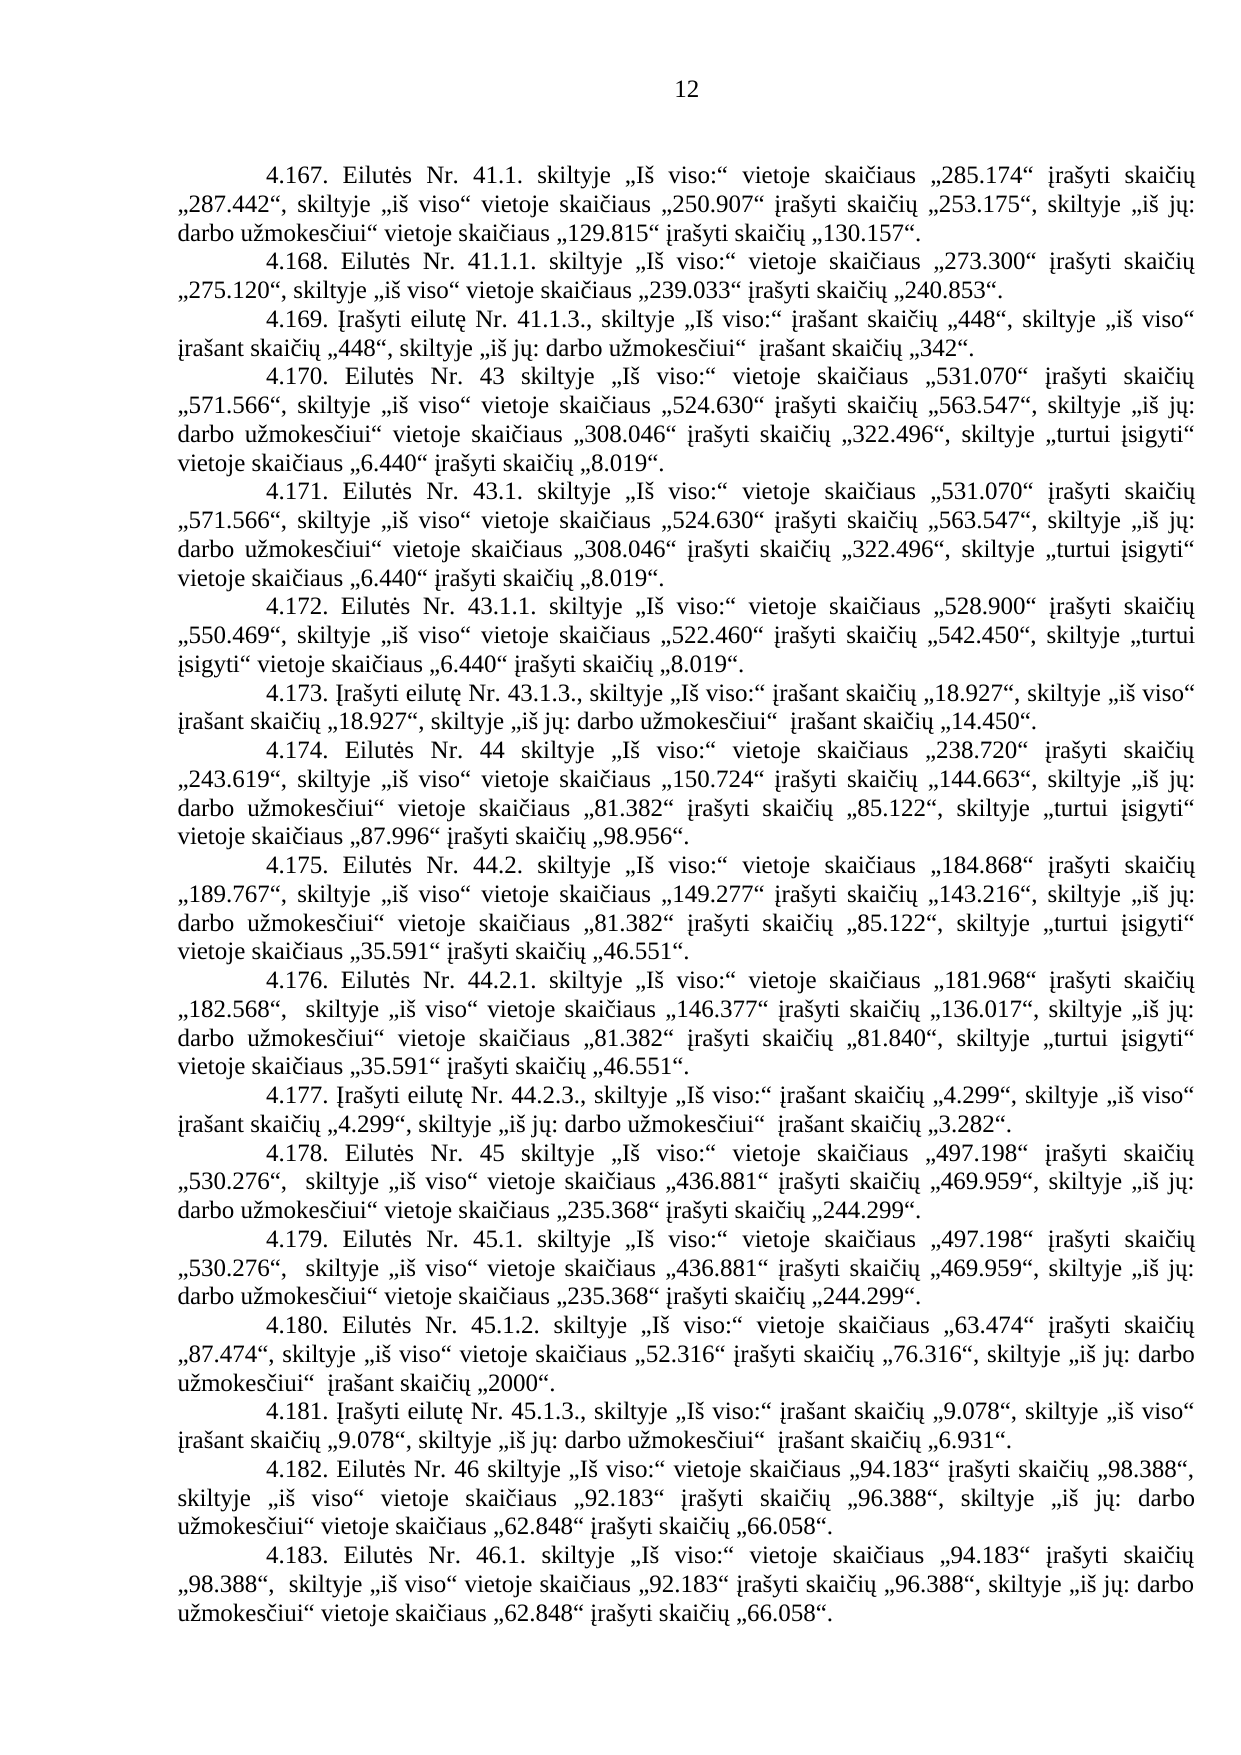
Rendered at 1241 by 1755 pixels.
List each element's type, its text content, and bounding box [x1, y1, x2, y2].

text 4.175. Eilutės Nr. 44.2. skiltyje „Iš viso:“ vietoje skaičiaus „184.868“ įrašyti skaičių „189.767“, skiltyje „iš viso“ vietoje skaičiaus „149.277“ įrašyti skaičių „143.216“, skiltyje „iš jų: darbo užmokesčiui“ vietoje skaičiaus „81.382“ įrašyti skaičių „85.122“, skiltyje „turtui įsigyti“ vietoje skaičiaus „35.591“ įrašyti skaičių „46.551“. [177, 850, 1196, 965]
text 4.178. Eilutės Nr. 45 skiltyje „Iš viso:“ vietoje skaičiaus „497.198“ įrašyti skaičių „530.276“, skiltyje „iš viso“ vietoje skaičiaus „436.881“ įrašyti skaičių „469.959“, skiltyje „iš jų: darbo užmokesčiui“ vietoje skaičiaus „235.368“ įrašyti skaičių „244.299“. [177, 1138, 1196, 1224]
text 4.168. Eilutės Nr. 41.1.1. skiltyje „Iš viso:“ vietoje skaičiaus „273.300“ įrašyti skaičių „275.120“, skiltyje „iš viso“ vietoje skaičiaus „239.033“ įrašyti skaičių „240.853“. [177, 246, 1196, 304]
text 4.170. Eilutės Nr. 43 skiltyje „Iš viso:“ vietoje skaičiaus „531.070“ įrašyti skaičių „571.566“, skiltyje „iš viso“ vietoje skaičiaus „524.630“ įrašyti skaičių „563.547“, skiltyje „iš jų: darbo užmokesčiui“ vietoje skaičiaus „308.046“ įrašyti skaičių „322.496“, skiltyje „turtui įsigyti“ vietoje skaičiaus „6.440“ įrašyti skaičių „8.019“. [177, 361, 1196, 476]
text 4.176. Eilutės Nr. 44.2.1. skiltyje „Iš viso:“ vietoje skaičiaus „181.968“ įrašyti skaičių „182.568“, skiltyje „iš viso“ vietoje skaičiaus „146.377“ įrašyti skaičių „136.017“, skiltyje „iš jų: darbo užmokesčiui“ vietoje skaičiaus „81.382“ įrašyti skaičių „81.840“, skiltyje „turtui įsigyti“ vietoje skaičiaus „35.591“ įrašyti skaičių „46.551“. [177, 965, 1196, 1080]
text 4.172. Eilutės Nr. 43.1.1. skiltyje „Iš viso:“ vietoje skaičiaus „528.900“ įrašyti skaičių „550.469“, skiltyje „iš viso“ vietoje skaičiaus „522.460“ įrašyti skaičių „542.450“, skiltyje „turtui įsigyti“ vietoje skaičiaus „6.440“ įrašyti skaičių „8.019“. [177, 591, 1196, 678]
text 4.177. Įrašyti eilutę Nr. 44.2.3., skiltyje „Iš viso:“ įrašant skaičių „4.299“, skiltyje „iš viso“ įrašant skaičių „4.299“, skiltyje „iš jų: darbo užmokesčiui“ įrašant skaičių „3.282“. [177, 1080, 1196, 1138]
text 4.180. Eilutės Nr. 45.1.2. skiltyje „Iš viso:“ vietoje skaičiaus „63.474“ įrašyti skaičių „87.474“, skiltyje „iš viso“ vietoje skaičiaus „52.316“ įrašyti skaičių „76.316“, skiltyje „iš jų: darbo užmokesčiui“ įrašant skaičių „2000“. [177, 1310, 1196, 1396]
text 4.182. Eilutės Nr. 46 skiltyje „Iš viso:“ vietoje skaičiaus „94.183“ įrašyti skaičių „98.388“, skiltyje „iš viso“ vietoje skaičiaus „92.183“ įrašyti skaičių „96.388“, skiltyje „iš jų: darbo užmokesčiui“ vietoje skaičiaus „62.848“ įrašyti skaičių „66.058“. [177, 1454, 1196, 1540]
text 4.174. Eilutės Nr. 44 skiltyje „Iš viso:“ vietoje skaičiaus „238.720“ įrašyti skaičių „243.619“, skiltyje „iš viso“ vietoje skaičiaus „150.724“ įrašyti skaičių „144.663“, skiltyje „iš jų: darbo užmokesčiui“ vietoje skaičiaus „81.382“ įrašyti skaičių „85.122“, skiltyje „turtui įsigyti“ vietoje skaičiaus „87.996“ įrašyti skaičių „98.956“. [177, 735, 1196, 850]
text 4.169. Įrašyti eilutę Nr. 41.1.3., skiltyje „Iš viso:“ įrašant skaičių „448“, skiltyje „iš viso“ įrašant skaičių „448“, skiltyje „iš jų: darbo užmokesčiui“ įrašant skaičių „342“. [177, 304, 1196, 361]
text 4.167. Eilutės Nr. 41.1. skiltyje „Iš viso:“ vietoje skaičiaus „285.174“ įrašyti skaičių „287.442“, skiltyje „iš viso“ vietoje skaičiaus „250.907“ įrašyti skaičių „253.175“, skiltyje „iš jų: darbo užmokesčiui“ vietoje skaičiaus „129.815“ įrašyti skaičių „130.157“. [177, 160, 1196, 246]
text 4.181. Įrašyti eilutę Nr. 45.1.3., skiltyje „Iš viso:“ įrašant skaičių „9.078“, skiltyje „iš viso“ įrašant skaičių „9.078“, skiltyje „iš jų: darbo užmokesčiui“ įrašant skaičių „6.931“. [177, 1396, 1196, 1454]
text 4.171. Eilutės Nr. 43.1. skiltyje „Iš viso:“ vietoje skaičiaus „531.070“ įrašyti skaičių „571.566“, skiltyje „iš viso“ vietoje skaičiaus „524.630“ įrašyti skaičių „563.547“, skiltyje „iš jų: darbo užmokesčiui“ vietoje skaičiaus „308.046“ įrašyti skaičių „322.496“, skiltyje „turtui įsigyti“ vietoje skaičiaus „6.440“ įrašyti skaičių „8.019“. [177, 476, 1196, 591]
text 4.173. Įrašyti eilutę Nr. 43.1.3., skiltyje „Iš viso:“ įrašant skaičių „18.927“, skiltyje „iš viso“ įrašant skaičių „18.927“, skiltyje „iš jų: darbo užmokesčiui“ įrašant skaičių „14.450“. [177, 678, 1196, 735]
text 4.179. Eilutės Nr. 45.1. skiltyje „Iš viso:“ vietoje skaičiaus „497.198“ įrašyti skaičių „530.276“, skiltyje „iš viso“ vietoje skaičiaus „436.881“ įrašyti skaičių „469.959“, skiltyje „iš jų: darbo užmokesčiui“ vietoje skaičiaus „235.368“ įrašyti skaičių „244.299“. [177, 1224, 1196, 1310]
text 4.183. Eilutės Nr. 46.1. skiltyje „Iš viso:“ vietoje skaičiaus „94.183“ įrašyti skaičių „98.388“, skiltyje „iš viso“ vietoje skaičiaus „92.183“ įrašyti skaičių „96.388“, skiltyje „iš jų: darbo užmokesčiui“ vietoje skaičiaus „62.848“ įrašyti skaičių „66.058“. [177, 1540, 1196, 1626]
